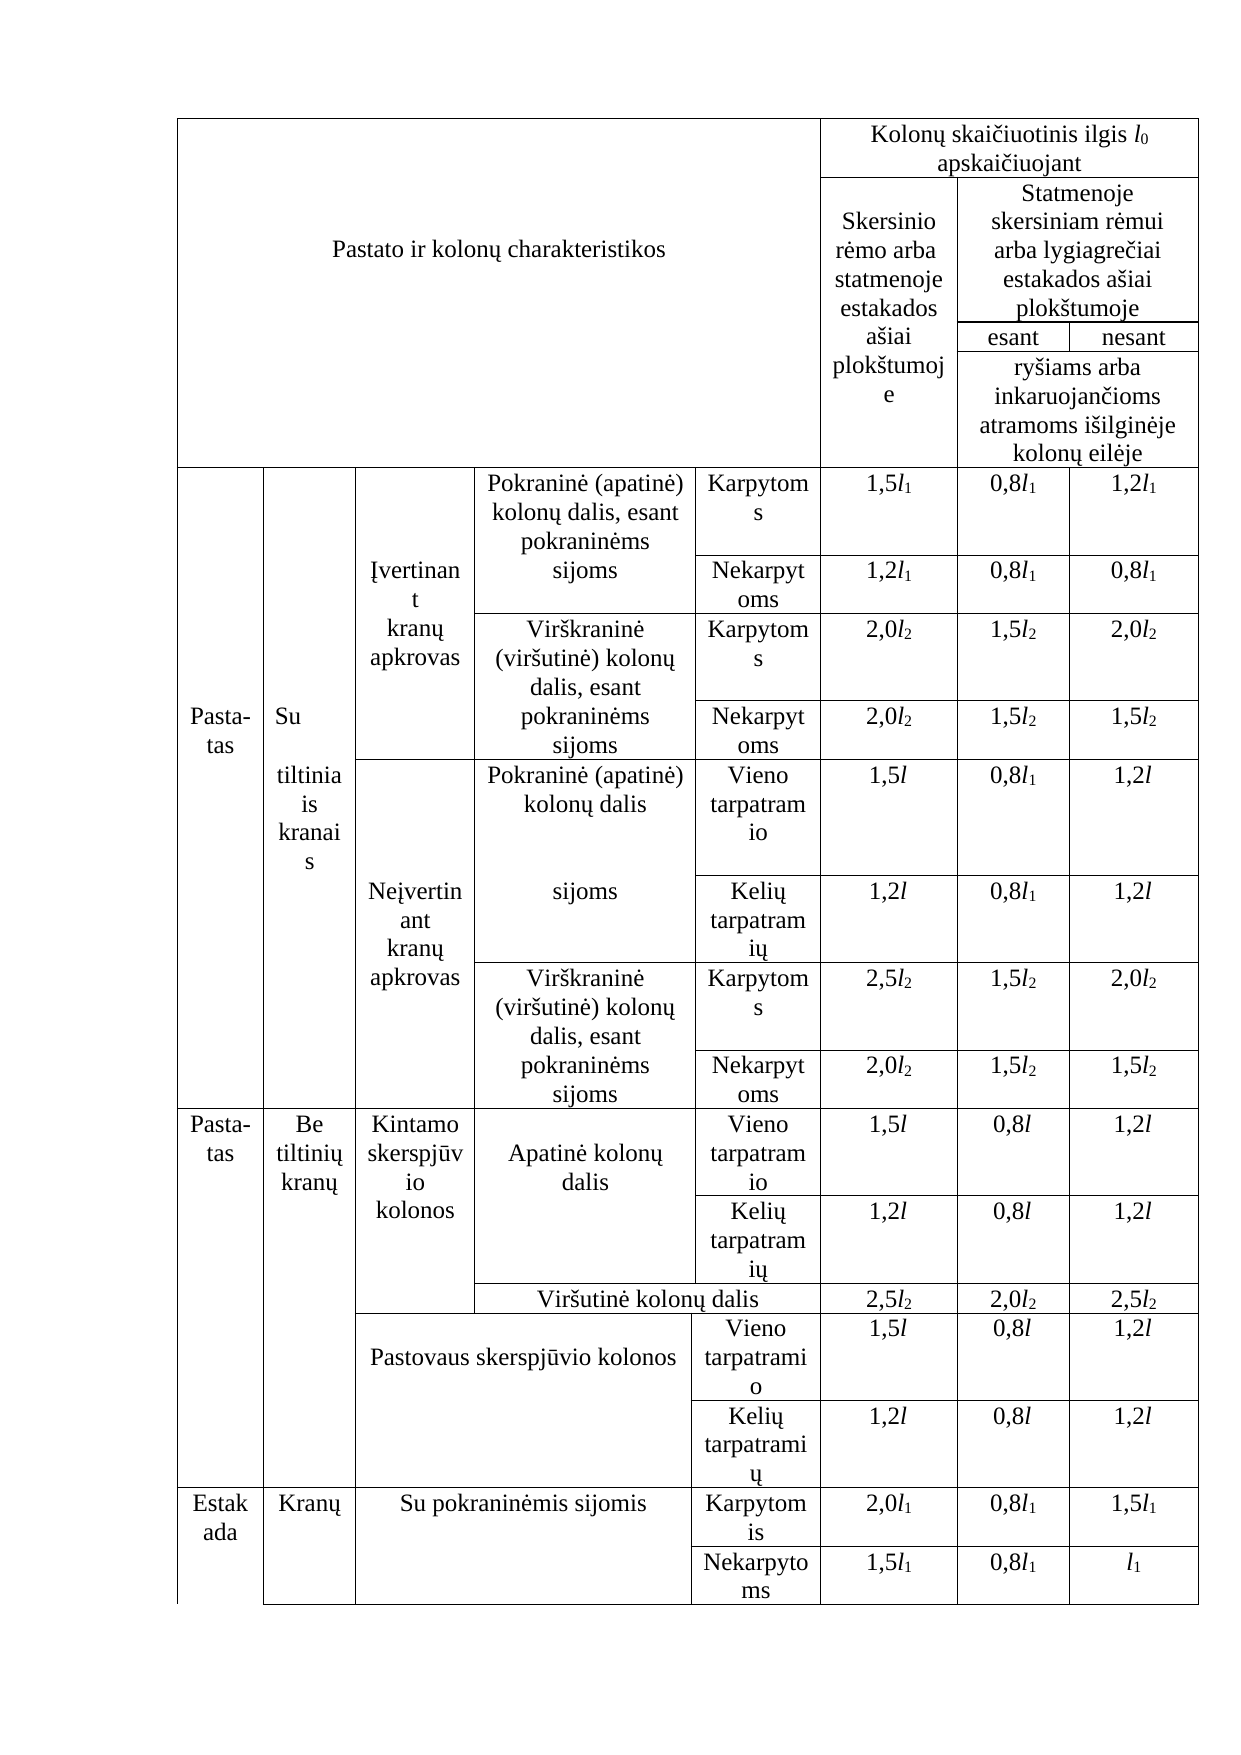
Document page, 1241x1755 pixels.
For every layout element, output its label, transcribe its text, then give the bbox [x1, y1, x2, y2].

table_cell Apatinė kolonų dalis [475, 1109, 695, 1195]
table_cell [178, 962, 263, 1049]
table_cell nesant [1070, 323, 1198, 351]
table_cell Karpytoms [696, 963, 820, 1049]
table_cell Statmenoje skersiniam rėmui arba lygiagrečiai estakados ašiai plokštumoje [958, 178, 1198, 321]
table_cell 1,5l1 [1070, 1488, 1198, 1546]
table_header Kolonų skaičiuotinis ilgis l0 apskaičiuojant [821, 119, 1198, 177]
table_cell [356, 700, 474, 759]
table_cell [356, 468, 474, 554]
table_cell 1,2l [1070, 1196, 1198, 1283]
table_cell 1,5l1 [821, 1547, 957, 1604]
table_cell Su pokraninėmis sijomis [356, 1488, 691, 1546]
table_cell [178, 1283, 263, 1312]
table_cell 1,5l2 [1070, 1051, 1198, 1108]
table_cell 0,8l1 [958, 468, 1069, 554]
table_cell Pasta-tas [178, 700, 263, 759]
table_cell Su [264, 700, 355, 759]
table_cell 1,5l [821, 760, 957, 875]
table_cell 2,0l2 [821, 614, 957, 700]
table_cell 2,0l2 [958, 1284, 1069, 1312]
table_cell Virškraninė (viršutinė) kolonų dalis, esant [475, 614, 695, 700]
table_cell Pokraninė (apatinė) kolonų dalis [475, 760, 695, 875]
table_cell [264, 1283, 355, 1312]
table_cell [475, 1195, 695, 1283]
table_cell [264, 875, 355, 962]
table_cell [264, 962, 355, 1049]
table_cell 2,5l2 [821, 963, 957, 1049]
table_cell 1,2l [821, 1196, 957, 1283]
table_cell [264, 1313, 355, 1400]
table_cell 0,8l [958, 1314, 1069, 1400]
table_cell esant [958, 323, 1069, 351]
table_cell pokraninėms sijoms [475, 1050, 695, 1108]
table_cell sijoms [475, 555, 695, 613]
table_cell 1,2l1 [1070, 468, 1198, 554]
table_cell l1 [1070, 1547, 1198, 1604]
table_cell Vieno tarpatramio [696, 1109, 820, 1195]
table_cell [264, 468, 355, 554]
table_cell Be tiltinių kranų [264, 1109, 355, 1283]
table_cell 2,0l2 [821, 1051, 957, 1108]
table_cell Pasta-tas [178, 1109, 263, 1283]
table_cell 1,2l [821, 876, 957, 962]
table_cell 1,2l [1070, 760, 1198, 875]
table_cell [356, 1283, 474, 1312]
table_cell 1,5l [821, 1109, 957, 1195]
table_cell [356, 760, 474, 875]
table_cell [178, 759, 263, 875]
table_cell Vieno tarpatramio [696, 760, 820, 875]
table_cell 2,5l2 [1070, 1284, 1198, 1312]
table_cell ryšiams arba inkaruojančioms atramoms išilginėje kolonų eilėje [958, 352, 1198, 467]
table_cell 1,2l [821, 1401, 957, 1487]
table_cell Pastovaus skerspjūvio kolonos [356, 1314, 691, 1487]
table_cell [178, 613, 263, 700]
table_cell 1,5l2 [1070, 701, 1198, 759]
table_cell [178, 875, 263, 962]
table_cell 0,8l1 [958, 556, 1069, 613]
table_cell 1,2l [1070, 876, 1198, 962]
table_cell Karpytoms [696, 468, 820, 554]
table_cell 2,0l2 [1070, 963, 1198, 1049]
table_cell Kelių tarpatramių [696, 1196, 820, 1283]
table_cell sijoms [475, 875, 695, 962]
table_cell 2,5l2 [821, 1284, 957, 1312]
table_cell 0,8l [958, 1401, 1069, 1487]
table_cell 1,5l [821, 1314, 957, 1400]
table_cell Nekarpytoms [692, 1547, 820, 1604]
table_cell Estakada [178, 1488, 263, 1604]
table_cell Kranų [264, 1488, 355, 1546]
table_cell Virškraninė (viršutinė) kolonų dalis, esant [475, 963, 695, 1049]
table_cell [264, 1546, 355, 1604]
table_cell Nekarpytoms [696, 1051, 820, 1108]
table_cell 1,5l2 [958, 701, 1069, 759]
table_cell [356, 1546, 691, 1604]
table_cell [178, 1313, 263, 1400]
table_cell pokraninėms sijoms [475, 700, 695, 759]
table_cell Viršutinė kolonų dalis [475, 1284, 820, 1312]
table_cell 2,0l1 [821, 1488, 957, 1546]
table_cell 1,5l2 [958, 1051, 1069, 1108]
table_cell Nekarpytoms [696, 556, 820, 613]
table_cell 0,8l [958, 1109, 1069, 1195]
table_cell 1,2l [1070, 1109, 1198, 1195]
table_cell Kelių tarpatramių [692, 1401, 820, 1487]
table_cell tiltiniais kranais [264, 759, 355, 875]
table_cell [264, 1050, 355, 1108]
table_cell [178, 1050, 263, 1108]
table_cell 0,8l [958, 1196, 1069, 1283]
table_cell 2,0l2 [1070, 614, 1198, 700]
table_cell [264, 613, 355, 700]
table_cell [178, 1400, 263, 1487]
table_cell Kelių tarpatramių [696, 876, 820, 962]
table_cell Karpytomis [692, 1488, 820, 1546]
table_cell 1,2l [1070, 1401, 1198, 1487]
table_cell 1,5l2 [958, 614, 1069, 700]
table_cell [178, 555, 263, 613]
table_cell Neįvertinant kranų apkrovas [356, 875, 474, 1049]
table_cell 0,8l1 [958, 1488, 1069, 1546]
table_cell 0,8l1 [1070, 556, 1198, 613]
table_cell Kintamo skerspjūvio kolonos [356, 1109, 474, 1283]
table_cell 0,8l1 [958, 876, 1069, 962]
table_cell 1,2l [1070, 1314, 1198, 1400]
table_cell Pokraninė (apatinė) kolonų dalis, esant pokraninėms [475, 468, 695, 554]
table_cell 0,8l1 [958, 760, 1069, 875]
table_cell 1,5l1 [821, 468, 957, 554]
table_cell 2,0l2 [821, 701, 957, 759]
table_cell 0,8l1 [958, 1547, 1069, 1604]
table_cell Nekarpytoms [696, 701, 820, 759]
table_cell Vieno tarpatramio [692, 1314, 820, 1400]
table_cell 1,5l2 [958, 963, 1069, 1049]
table_header Pastato ir kolonų charakteristikos [178, 119, 820, 467]
table_cell 1,2l1 [821, 556, 957, 613]
table_cell [178, 468, 263, 554]
table_cell [264, 555, 355, 613]
table_cell Skersinio rėmo arba statmenoje estakados ašiai plokštumoje [821, 178, 957, 467]
table_cell [264, 1400, 355, 1487]
table_cell [356, 1050, 474, 1108]
table_cell Įvertinant kranų apkrovas [356, 555, 474, 700]
table_cell Karpytoms [696, 614, 820, 700]
